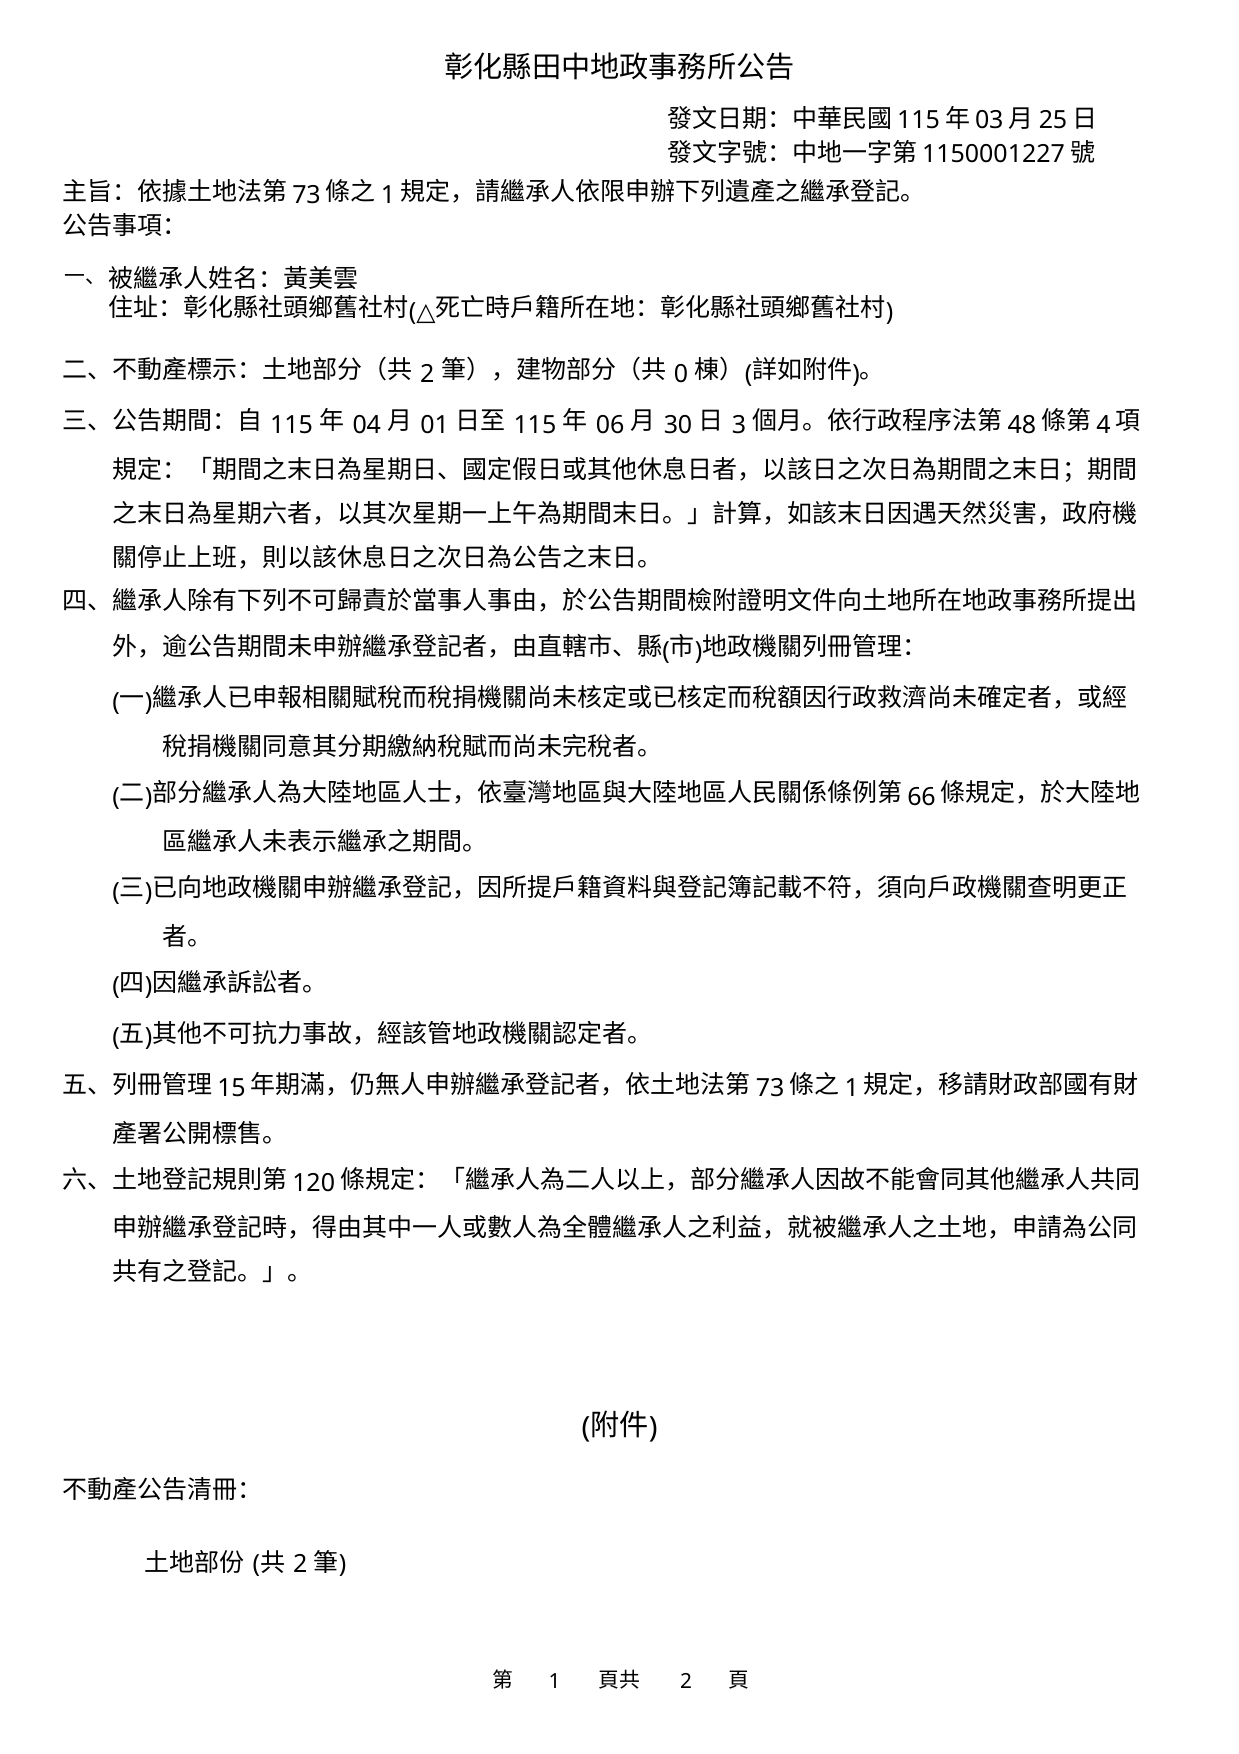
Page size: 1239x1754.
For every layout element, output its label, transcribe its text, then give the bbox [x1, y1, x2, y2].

table_cell 發文日期：中華民國115年03月25日 發文字號：中地一字第1150001227號 [667, 95, 1177, 177]
table_cell [483, 95, 523, 177]
table_cell [585, 95, 653, 177]
table_cell [718, 1600, 759, 1660]
table_cell 彰化縣田中地政事務所公告 [62, 41, 1177, 94]
table_cell [109, 1600, 482, 1660]
table_cell 二、不動產標示：土地部分（共 2 筆），建物部分（共 0 棟）(詳如附件)。 三、公告期間：自 115 年 04 月 01 日至 115 年 06 月 30 日 3 個月。依行政程序法第48條第4項 規定：「期間之末日為星期日、國定假日或其他休息日者，以該日之次日為期間之末日；期間 之末日為星期六者，以其次星期一上午為期間末日。」計算，如該末日因遇天然災害，政府機 關停止上班，則以該休息日之次日為公告之末日。 四、繼承人除有下列不可歸責於當事人事由，於公告期間檢附證明文件向土地所在地政事務所提出 外，逾公告期間未申辦繼承登記者，由直轄市、縣(市)地政機關列冊管理： (一)繼承人已申報相關賦稅而稅捐機關尚未核定或已核定而稅額因行政救濟尚未確定者，或經 稅捐機關同意其分期繳納稅賦而尚未完稅者。 (二)部分繼承人為大陸地區人士，依臺灣地區與大陸地區人民關係條例第66條規定，於大陸地 區繼承人未表示繼承之期間。 (三)已向地政機關申辦繼承登記，因所提戶籍資料與登記簿記載不符，須向戶政機關查明更正 者。 (四)因繼承訴訟者。 (五)其他不可抗力事故，經該管地政機關認定者。 五、列冊管理15年期滿，仍無人申辦繼承登記者，依土地法第73條之1規定，移請財政部國有財 產署公開標售。 六、土地登記規則第120條規定：「繼承人為二人以上，部分繼承人因故不能會同其他繼承人共同 申辦繼承登記時，得由其中一人或數人為全體繼承人之利益，就被繼承人之土地，申請為公同 共有之登記。」。 [62, 356, 1177, 1354]
table_cell [1177, 95, 1239, 177]
table_cell [653, 95, 667, 177]
table_header [667, 0, 718, 41]
table_cell [109, 1355, 482, 1395]
table_cell [109, 1660, 482, 1701]
table_header [759, 0, 1177, 41]
table_cell [653, 1355, 667, 1395]
table_cell [1177, 315, 1239, 356]
table_cell [1177, 41, 1239, 94]
table_cell [653, 1600, 667, 1660]
table_cell [62, 1600, 109, 1660]
table_cell [0, 41, 62, 94]
table_header [0, 0, 62, 41]
table_cell 不動產公告清冊： [62, 1456, 1177, 1528]
table_cell [62, 95, 109, 177]
table_header [109, 0, 482, 41]
table_header [523, 0, 585, 41]
table_cell 土地部份 (共 2 筆) [62, 1529, 1177, 1600]
table_cell [0, 315, 62, 356]
table_cell [585, 1600, 653, 1660]
table_cell [0, 1355, 62, 1395]
table_cell [1177, 1456, 1239, 1528]
table_cell 2 [653, 1660, 718, 1701]
table_cell [1177, 177, 1239, 264]
table_cell [667, 1600, 718, 1660]
table_cell [585, 1355, 653, 1395]
table_cell [0, 1600, 62, 1660]
table_cell 頁 [718, 1660, 759, 1701]
table_cell [483, 1600, 523, 1660]
table_header [718, 0, 759, 41]
table_cell [759, 1660, 1177, 1701]
table_cell 1 [523, 1660, 585, 1701]
table_header [1177, 0, 1239, 41]
table_cell [523, 95, 585, 177]
table_cell 第 [483, 1660, 523, 1701]
table_cell [0, 1395, 62, 1456]
table_cell [0, 1529, 62, 1600]
table_header [585, 0, 653, 41]
table_header [653, 0, 667, 41]
table_header [62, 0, 109, 41]
table_cell [523, 1355, 585, 1395]
table_cell [0, 1660, 62, 1701]
table_cell [1177, 356, 1239, 1354]
table_cell 被繼承人姓名：黃美雲 住址：彰化縣社頭鄉舊社村(△死亡時戶籍所在地：彰化縣社頭鄉舊社村) [109, 264, 1177, 356]
table_cell [523, 1600, 585, 1660]
table_cell [1177, 1529, 1239, 1600]
table_cell [62, 315, 109, 356]
table_cell [0, 264, 62, 315]
table_cell 主旨：依據土地法第73條之1規定，請繼承人依限申辦下列遺產之繼承登記。 公告事項： [62, 177, 1177, 264]
table_cell [0, 1456, 62, 1528]
table_cell [0, 356, 62, 1354]
table_cell 一、 [62, 264, 109, 315]
table_cell [0, 95, 62, 177]
table_cell [62, 1355, 109, 1395]
table_cell [759, 1355, 1177, 1395]
table_cell [759, 1600, 1177, 1660]
table_cell [109, 95, 482, 177]
table_cell [718, 1355, 759, 1395]
table_cell [1177, 1660, 1239, 1701]
table_cell [1177, 1355, 1239, 1395]
table_cell [1177, 1600, 1239, 1660]
table_cell [667, 1355, 718, 1395]
table_cell [483, 1355, 523, 1395]
table_cell [62, 1660, 109, 1701]
table_header [483, 0, 523, 41]
table_cell 頁共 [585, 1660, 653, 1701]
table_cell [0, 177, 62, 264]
table_cell [1177, 264, 1239, 315]
table_cell (附件) [62, 1395, 1177, 1456]
table_cell [1177, 1395, 1239, 1456]
